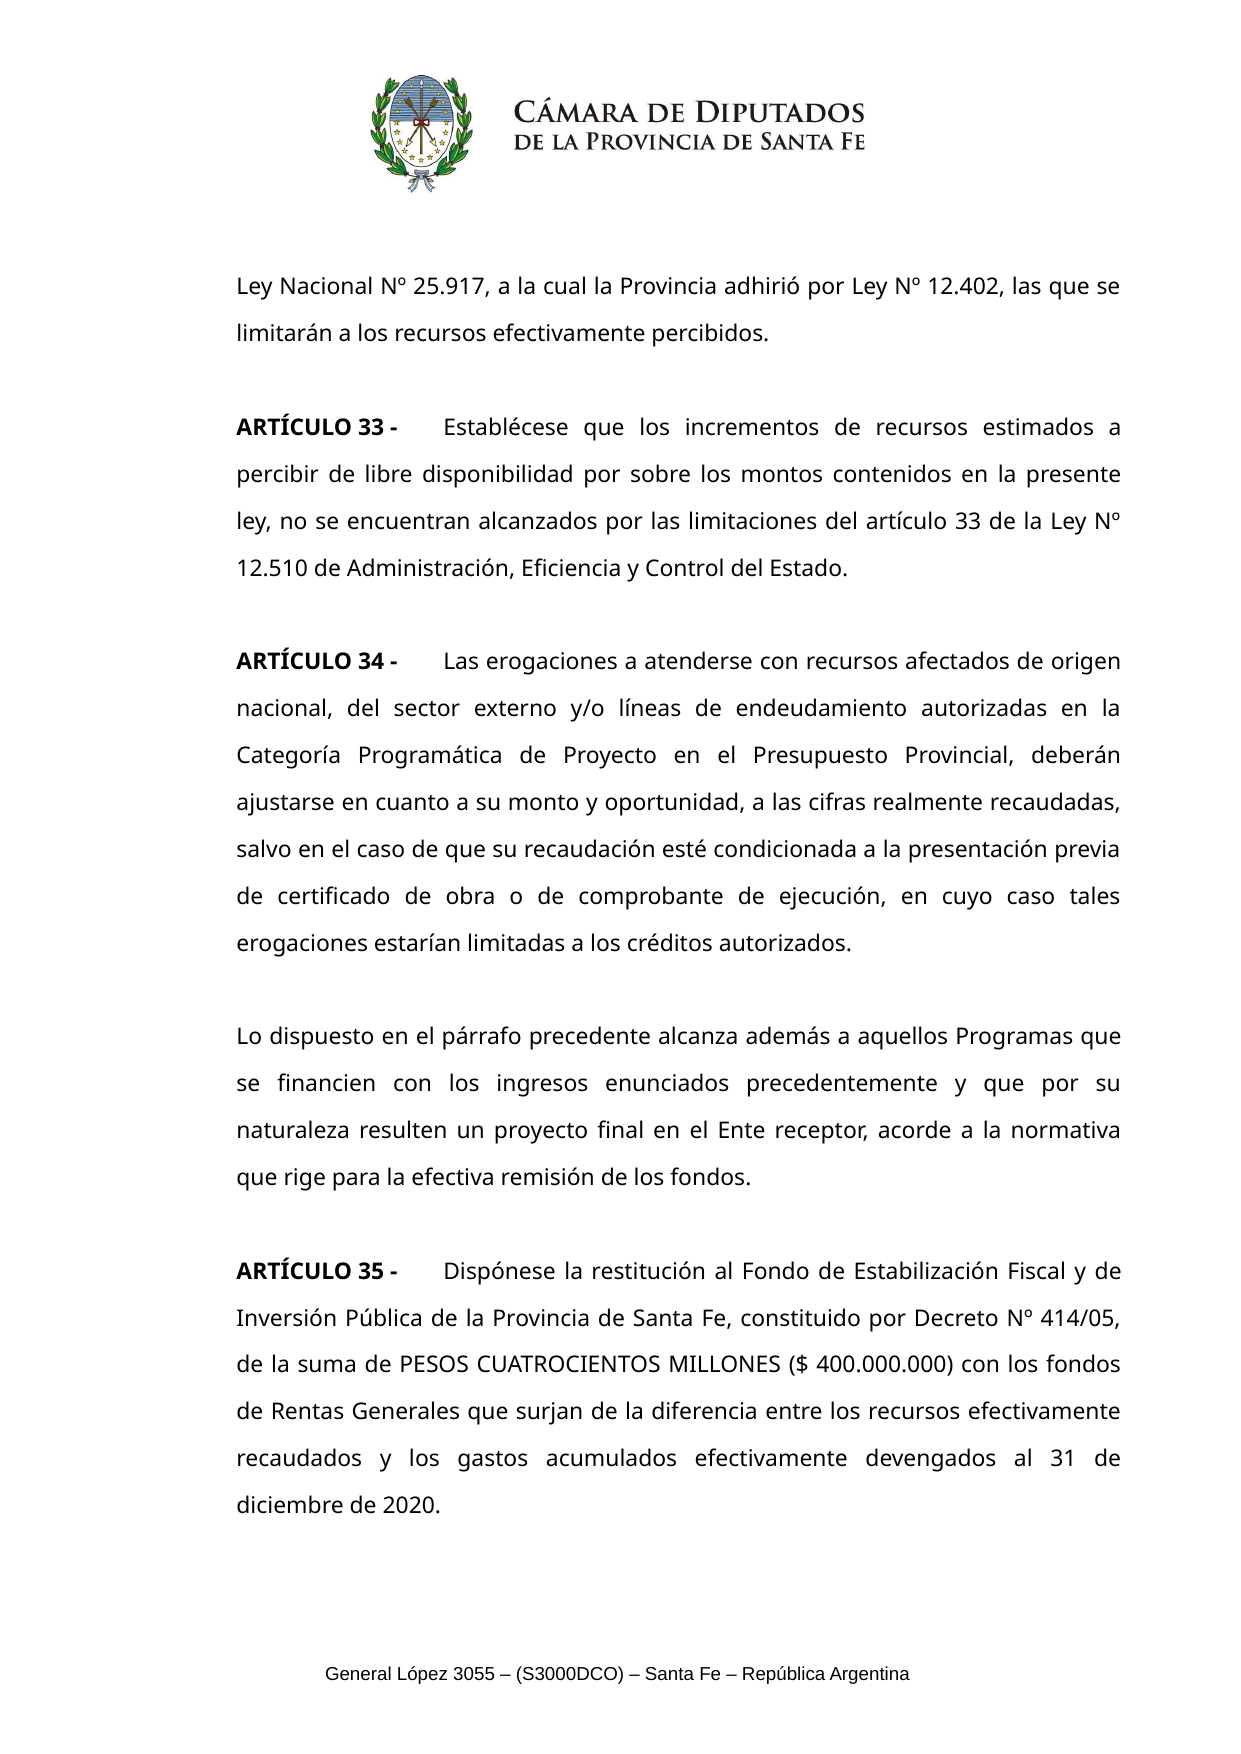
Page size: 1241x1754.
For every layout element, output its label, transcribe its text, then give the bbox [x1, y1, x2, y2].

text ARTÍCULO 33 - Establécese que los incrementos de recursos estimados a percibir de libre disponibilidad por sobre los montos contenidos en la presente ley, no se encuentran alcanzados por las limitaciones del artículo 33 de la Ley Nº 12.510 de Administración, Eficiencia y Control del Estado. [236, 411, 1122, 583]
text ARTÍCULO 34 - Las erogaciones a atenderse con recursos afectados de origen nacional, del sector externo y/o líneas de endeudamiento autorizadas en la Categoría Programática de Proyecto en el Presupuesto Provincial, deberán ajustarse en cuanto a su monto y oportunidad, a las cifras realmente recaudadas, salvo en el caso de que su recaudación esté condicionada a la presentación previa de certificado de obra o de comprobante de ejecución, en cuyo caso tales erogaciones estarían limitadas a los créditos autorizados. [236, 645, 1122, 958]
text Lo dispuesto en el párrafo precedente alcanza además a aquellos Programas que se financien con los ingresos enunciados precedentemente y que por su naturaleza resulten un proyecto final en el Ente receptor, acorde a la normativa que rige para la efectiva remisión de los fondos. [236, 1020, 1122, 1192]
text ARTÍCULO 35 - Dispónese la restitución al Fondo de Estabilización Fiscal y de Inversión Pública de la Provincia de Santa Fe, constituido por Decreto Nº 414/05, de la suma de PESOS CUATROCIENTOS MILLONES ($ 400.000.000) con los fondos de Rentas Generales que surjan de la diferencia entre los recursos efectivamente recaudados y los gastos acumulados efectivamente devengados al 31 de diciembre de 2020. [236, 1255, 1122, 1520]
picture [370, 75, 865, 197]
text Ley Nacional Nº 25.917, a la cual la Provincia adhirió por Ley Nº 12.402, las que se limitarán a los recursos efectivamente percibidos. [236, 270, 1122, 348]
